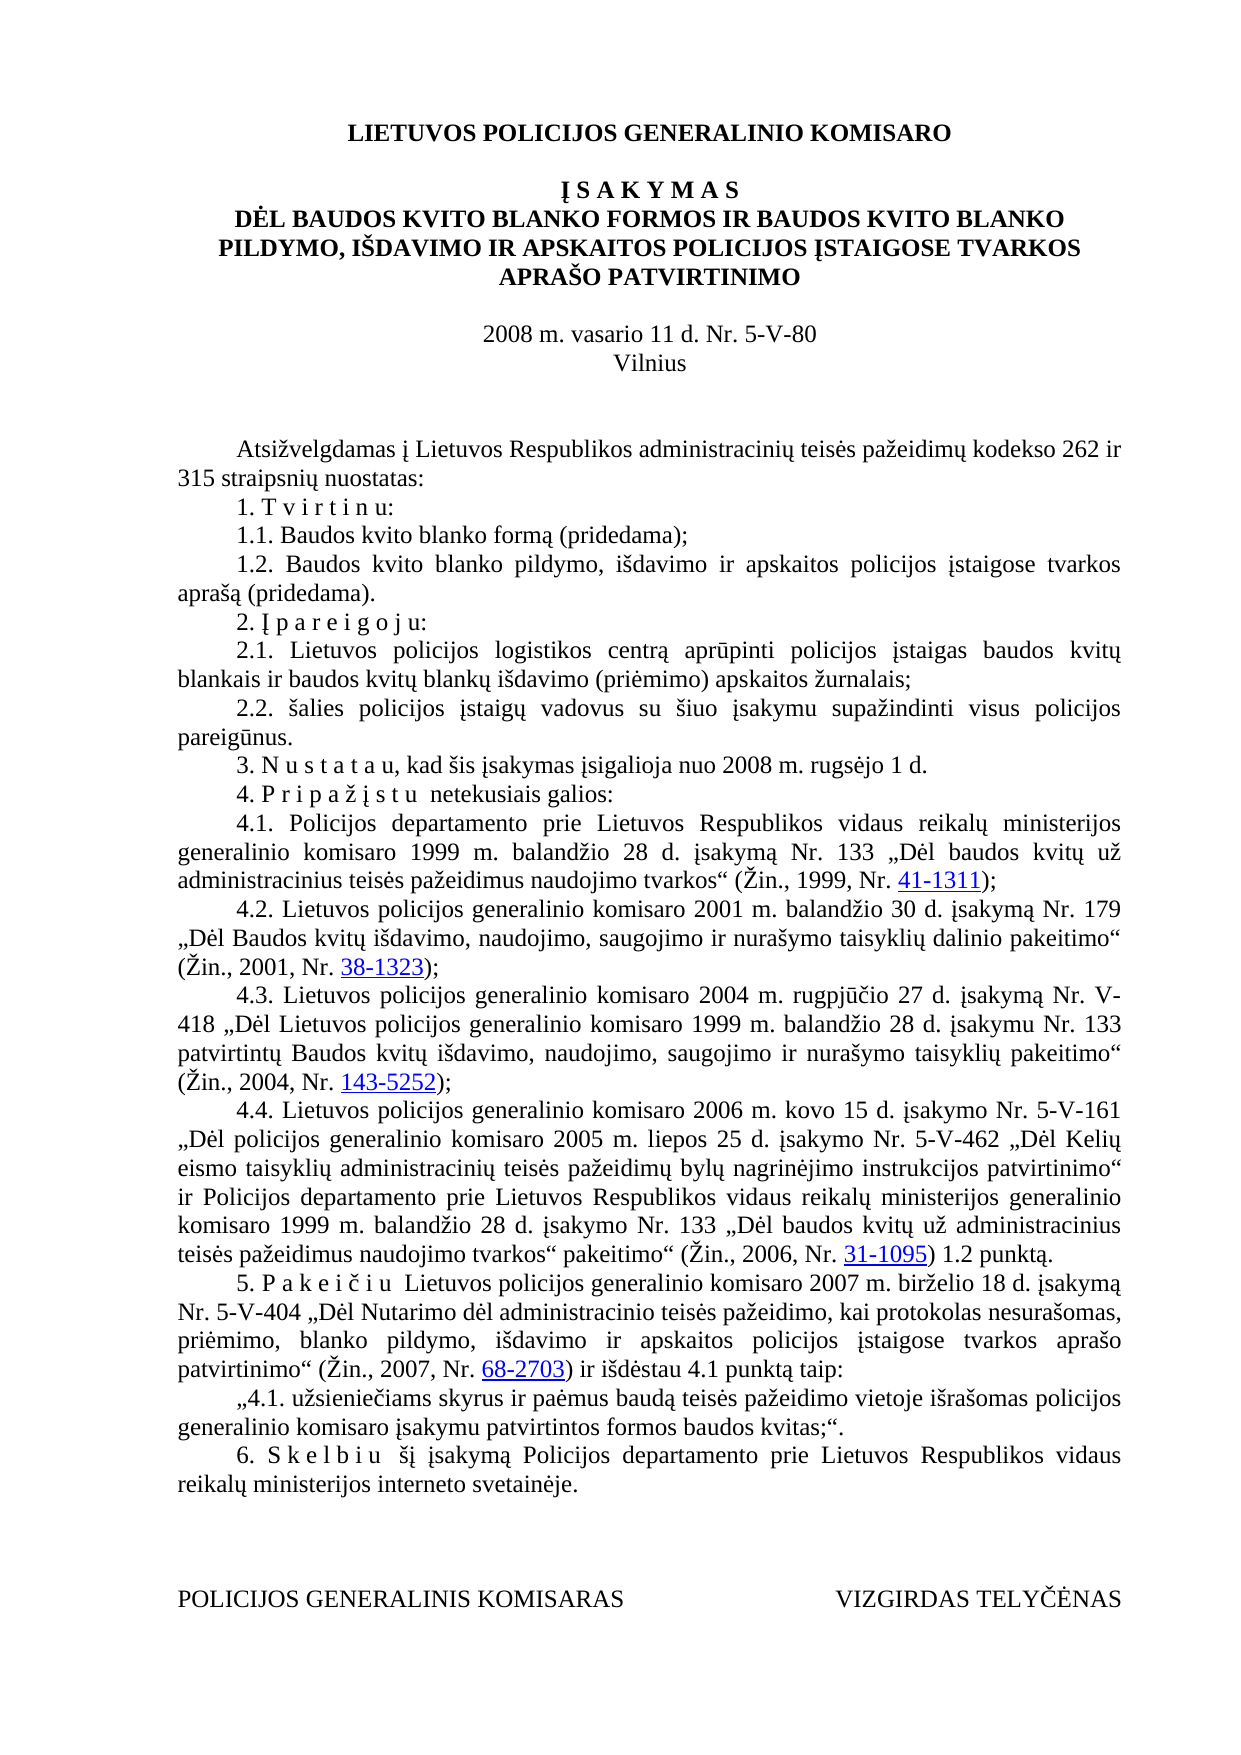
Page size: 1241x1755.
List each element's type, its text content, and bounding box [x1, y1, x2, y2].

text LIETUVOS POLICIJOS GENERALINIO KOMISARO [177, 118, 1122, 147]
text DĖL BAUDOS KVITO BLANKO FORMOS IR BAUDOS KVITO BLANKO PILDYMO, IŠDAVIMO IR APSKAITOS POLICIJOS ĮSTAIGOSE TVARKOS APRAŠO PATVIRTINIMO [177, 204, 1122, 291]
text 1.1. Baudos kvito blanko formą (pridedama); [177, 521, 1122, 549]
text ĮSAKYMAS [177, 176, 1122, 204]
text 2.1. Lietuvos policijos logistikos centrą aprūpinti policijos įstaigas baudos kvitų blankais ir baudos kvitų blankų išdavimo (priėmimo) apskaitos žurnalais; [177, 636, 1122, 693]
text POLICIJOS GENERALINIS KOMISARAS VIZGIRDAS TELYČĖNAS [177, 1584, 1122, 1613]
text Atsižvelgdamas į Lietuvos Respublikos administracinių teisės pažeidimų kodekso 262 ir 315 straipsnių nuostatas: [177, 434, 1122, 492]
text 6. Skelbiu šį įsakymą Policijos departamento prie Lietuvos Respublikos vidaus reikalų ministerijos interneto svetainėje. [177, 1441, 1122, 1498]
text 5. Pakeičiu Lietuvos policijos generalinio komisaro 2007 m. birželio 18 d. įsakymą Nr. 5-V-404 „Dėl Nutarimo dėl administracinio teisės pažeidimo, kai protokolas nesurašomas, priėmimo, blanko pildymo, išdavimo ir apskaitos policijos įstaigose tvarkos aprašo patvirtinimo“ (Žin., 2007, Nr. 68-2703) ir išdėstau 4.1 punktą taip: [177, 1268, 1122, 1383]
text 4.3. Lietuvos policijos generalinio komisaro 2004 m. rugpjūčio 27 d. įsakymą Nr. V-418 „Dėl Lietuvos policijos generalinio komisaro 1999 m. balandžio 28 d. įsakymu Nr. 133 patvirtintų Baudos kvitų išdavimo, naudojimo, saugojimo ir nurašymo taisyklių pakeitimo“ (Žin., 2004, Nr. 143-5252); [177, 981, 1122, 1096]
text 2. Įpareigoju: [177, 607, 1122, 636]
text „4.1. užsieniečiams skyrus ir paėmus baudą teisės pažeidimo vietoje išrašomas policijos generalinio komisaro įsakymu patvirtintos formos baudos kvitas;“. [177, 1383, 1122, 1441]
text 4.2. Lietuvos policijos generalinio komisaro 2001 m. balandžio 30 d. įsakymą Nr. 179 „Dėl Baudos kvitų išdavimo, naudojimo, saugojimo ir nurašymo taisyklių dalinio pakeitimo“ (Žin., 2001, Nr. 38-1323); [177, 894, 1122, 981]
text 4. Pripažįstu netekusiais galios: [177, 779, 1122, 808]
text 3. Nustatau, kad šis įsakymas įsigalioja nuo 2008 m. rugsėjo 1 d. [177, 751, 1122, 779]
text 1. Tvirtinu: [177, 492, 1122, 521]
text Vilnius [177, 348, 1122, 377]
text 1.2. Baudos kvito blanko pildymo, išdavimo ir apskaitos policijos įstaigose tvarkos aprašą (pridedama). [177, 549, 1122, 607]
text 2008 m. vasario 11 d. Nr. 5-V-80 [177, 319, 1122, 348]
text 4.1. Policijos departamento prie Lietuvos Respublikos vidaus reikalų ministerijos generalinio komisaro 1999 m. balandžio 28 d. įsakymą Nr. 133 „Dėl baudos kvitų už administracinius teisės pažeidimus naudojimo tvarkos“ (Žin., 1999, Nr. 41-1311); [177, 808, 1122, 894]
text 4.4. Lietuvos policijos generalinio komisaro 2006 m. kovo 15 d. įsakymo Nr. 5-V-161 „Dėl policijos generalinio komisaro 2005 m. liepos 25 d. įsakymo Nr. 5-V-462 „Dėl Kelių eismo taisyklių administracinių teisės pažeidimų bylų nagrinėjimo instrukcijos patvirtinimo“ ir Policijos departamento prie Lietuvos Respublikos vidaus reikalų ministerijos generalinio komisaro 1999 m. balandžio 28 d. įsakymo Nr. 133 „Dėl baudos kvitų už administracinius teisės pažeidimus naudojimo tvarkos“ pakeitimo“ (Žin., 2006, Nr. 31-1095) 1.2 punktą. [177, 1096, 1122, 1268]
text 2.2. šalies policijos įstaigų vadovus su šiuo įsakymu supažindinti visus policijos pareigūnus. [177, 693, 1122, 751]
